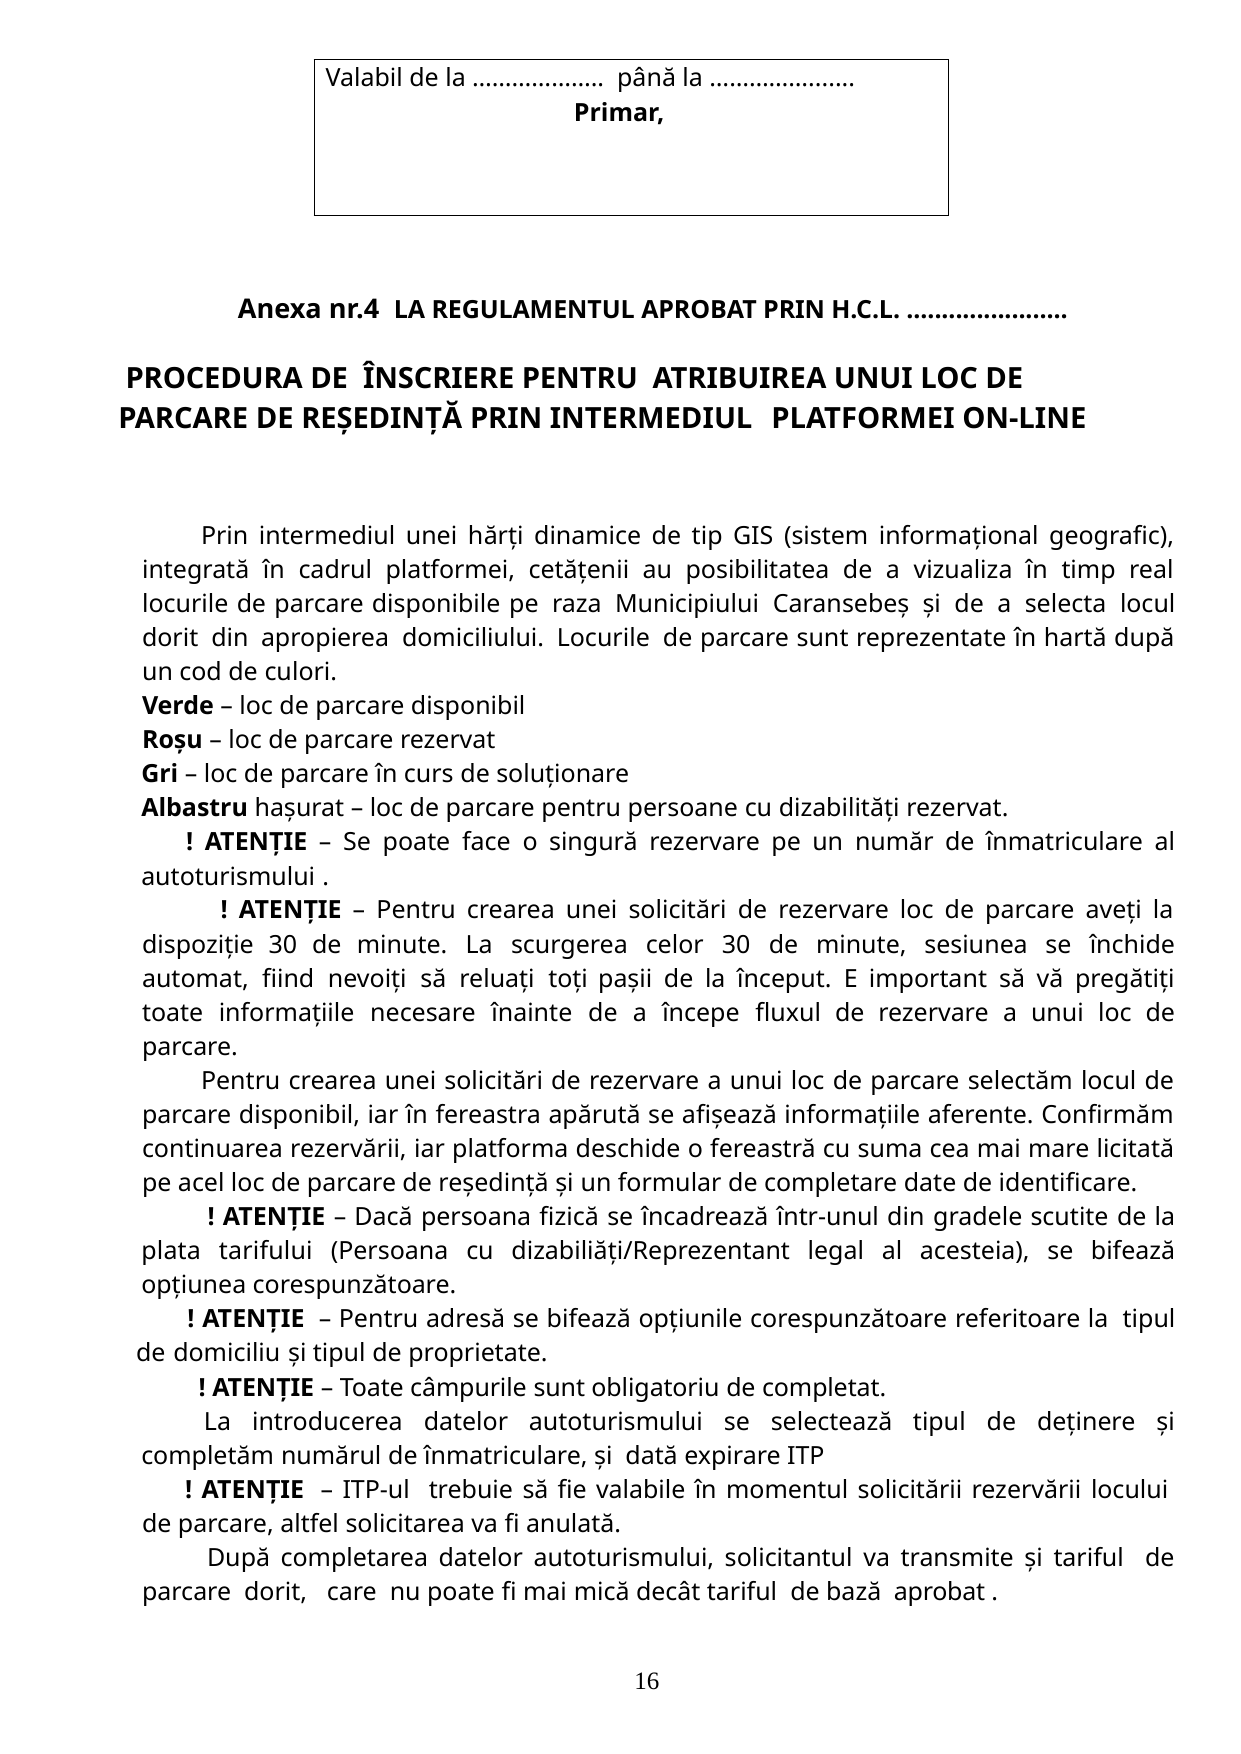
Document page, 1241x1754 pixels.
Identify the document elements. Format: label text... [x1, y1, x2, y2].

text Prin intermediul unei hărți dinamice de tip GIS (sistem informațional geografic), integrată în cadrul platformei, cetățenii au posibilitatea de a vizualiza în timp real locurile de parcare disponibile pe raza Municipiului Caransebeș și de a selecta locul dorit din apropierea domiciliului. Locurile de parcare sunt reprezentate în hartă după un cod de culori. [142, 517, 1175, 688]
text ! ATENŢIE – Se poate face o singură rezervare pe un număr de înmatriculare al autoturismului . [141, 824, 1175, 892]
table_header Valabil de la ……………….. până la ……………....... Primar, [315, 60, 948, 214]
text ! ATENŢIE – ITP-ul trebuie să fie valabile în momentul solicitării rezervării locului de parcare, altfel solicitarea va fi anulată. [142, 1471, 1169, 1539]
text Roșu – loc de parcare rezervat [142, 722, 1175, 756]
text După completarea datelor autoturismului, solicitantul va transmite și tariful de parcare dorit, care nu poate fi mai mică decât tariful de bază aprobat . [142, 1539, 1175, 1608]
text Gri – loc de parcare în curs de soluționare [141, 756, 1175, 790]
text PARCARE DE REȘEDINȚĂ PRIN INTERMEDIUL PLATFORMEI ON-LINE [118, 397, 1175, 437]
text Albastru hașurat – loc de parcare pentru persoane cu dizabilități rezervat. [141, 790, 1175, 824]
text Pentru crearea unei solicitări de rezervare a unui loc de parcare selectăm locul de parcare disponibil, iar în fereastra apărută se afișează informațiile aferente. Confirmăm continuarea rezervării, iar platforma deschide o fereastră cu suma cea mai mare licitată pe acel loc de parcare de reședință și un formular de completare date de identificare. [142, 1063, 1175, 1199]
text Anexa nr.4 LA REGULAMENTUL APROBAT PRIN H.C.L. ....................... [118, 289, 1175, 326]
text Verde – loc de parcare disponibil [142, 688, 1175, 722]
text ! ATENŢIE – Pentru crearea unei solicitări de rezervare loc de parcare aveți la dispoziție 30 de minute. La scurgerea celor 30 de minute, sesiunea se închide automat, fiind nevoiți să reluați toți pașii de la început. E important să vă pregătiți toate informaţiile necesare înainte de a începe fluxul de rezervare a unui loc de parcare. [142, 892, 1175, 1062]
text PROCEDURA DE ÎNSCRIERE PENTRU ATRIBUIREA UNUI LOC DE [118, 357, 1175, 397]
text ! ATENŢIE – Toate câmpurile sunt obligatoriu de completat. [147, 1369, 1175, 1403]
text ! ATENŢIE – Dacă persoana fizică se încadrează într-unul din gradele scutite de la plata tarifului (Persoana cu dizabiliăţi/Reprezentant legal al acesteia), se bifează opțiunea corespunzătoare. [141, 1199, 1175, 1301]
text La introducerea datelor autoturismului se selectează tipul de deţinere și completăm numărul de înmatriculare, și dată expirare ITP [141, 1403, 1175, 1471]
text ! ATENŢIE – Pentru adresă se bifează opţiunile corespunzătoare referitoare la tipul de domiciliu şi tipul de proprietate. [136, 1301, 1175, 1369]
